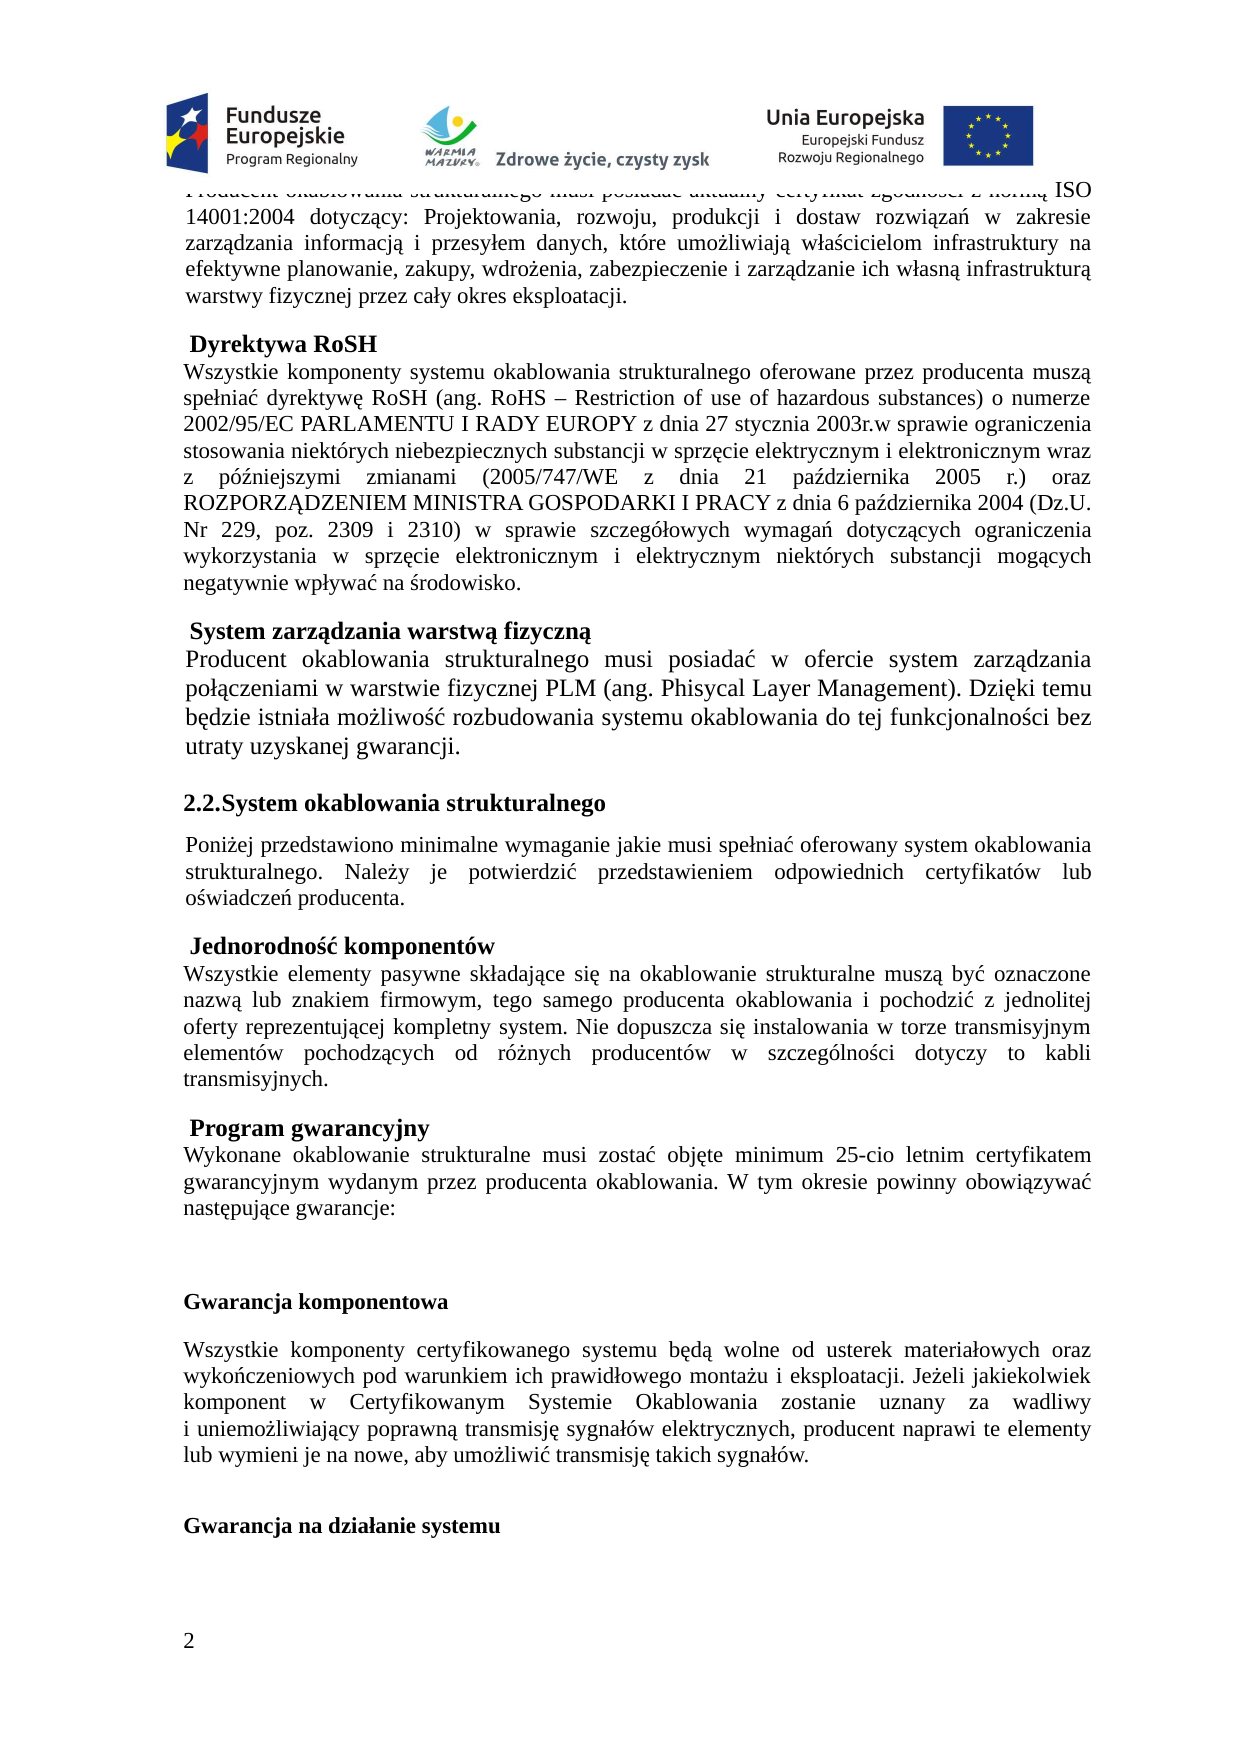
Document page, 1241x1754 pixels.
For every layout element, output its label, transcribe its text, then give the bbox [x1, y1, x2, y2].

text Poniżej przedstawiono minimalne wymaganie jakie musi spełniać oferowany system okablowania strukturalnego. Należy je potwierdzić przedstawieniem odpowiednich certyfikatów lub oświadczeń producenta. [185, 831, 1093, 910]
text Gwarancja na działanie systemu [183, 1512, 1093, 1539]
subtitle Jednorodność komponentów [183, 931, 1093, 960]
text Wszystkie komponenty systemu okablowania strukturalnego oferowane przez producenta muszą spełniać dyrektywę RoSH (ang. RoHS – Restriction of use of hazardous substances) o numerze 2002/95/EC PARLAMENTU I RADY EUROPY z dnia 27 stycznia 2003r.w sprawie ograniczenia stosowania niektórych niebezpiecznych substancji w sprzęcie elektrycznym i elektronicznym wraz z późniejszymi zmianami (2005/747/WE z dnia 21 października 2005 r.) oraz ROZPORZĄDZENIEM MINISTRA GOSPODARKI I PRACY z dnia 6 października 2004 (Dz.U. Nr 229, poz. 2309 i 2310) w sprawie szczegółowych wymagań dotyczących ograniczenia wykorzystania w sprzęcie elektronicznym i elektrycznym niektórych substancji mogących negatywnie wpływać na środowisko. [183, 358, 1093, 595]
text Wykonane okablowanie strukturalne musi zostać objęte minimum 25-cio letnim certyfikatem gwarancyjnym wydanym przez producenta okablowania. W tym okresie powinny obowiązywać następujące gwarancje: [183, 1141, 1093, 1220]
subtitle System okablowania strukturalnego [183, 788, 1093, 817]
picture [147, 73, 1053, 194]
text Producent okablowania strukturalnego musi posiadać aktualny certyfikat zgodności z normą ISO 14001:2004 dotyczący: Projektowania, rozwoju, produkcji i dostaw rozwiązań w zakresie zarządzania informacją i przesyłem danych, które umożliwiają właścicielom infrastruktury na efektywne planowanie, zakupy, wdrożenia, zabezpieczenie i zarządzanie ich własną infrastrukturą warstwy fizycznej przez cały okres eksploatacji. [185, 176, 1093, 308]
text Wszystkie elementy pasywne składające się na okablowanie strukturalne muszą być oznaczone nazwą lub znakiem firmowym, tego samego producenta okablowania i pochodzić z jednolitej oferty reprezentującej kompletny system. Nie dopuszcza się instalowania w torze transmisyjnym elementów pochodzących od różnych producentów w szczególności dotyczy to kabli transmisyjnych. [183, 960, 1093, 1092]
text Gwarancja komponentowa [183, 1288, 1093, 1315]
subtitle Dyrektywa RoSH [183, 329, 1093, 358]
subtitle ISO 14001:2004 [1053, 148, 1093, 176]
subtitle Program gwarancyjny [183, 1113, 1093, 1141]
text Producent okablowania strukturalnego musi posiadać w ofercie system zarządzania połączeniami w warstwie fizycznej PLM (ang. Phisycal Layer Management). Dzięki temu będzie istniała możliwość rozbudowania systemu okablowania do tej funkcjonalności bez utraty uzyskanej gwarancji. [185, 644, 1093, 759]
text Wszystkie komponenty certyfikowanego systemu będą wolne od usterek materiałowych oraz wykończeniowych pod warunkiem ich prawidłowego montażu i eksploatacji. Jeżeli jakiekolwiek komponent w Certyfikowanym Systemie Okablowania zostanie uznany za wadliwy i uniemożliwiający poprawną transmisję sygnałów elektrycznych, producent naprawi te elementy lub wymieni je na nowe, aby umożliwić transmisję takich sygnałów. [183, 1336, 1093, 1467]
subtitle System zarządzania warstwą fizyczną [183, 616, 1093, 644]
